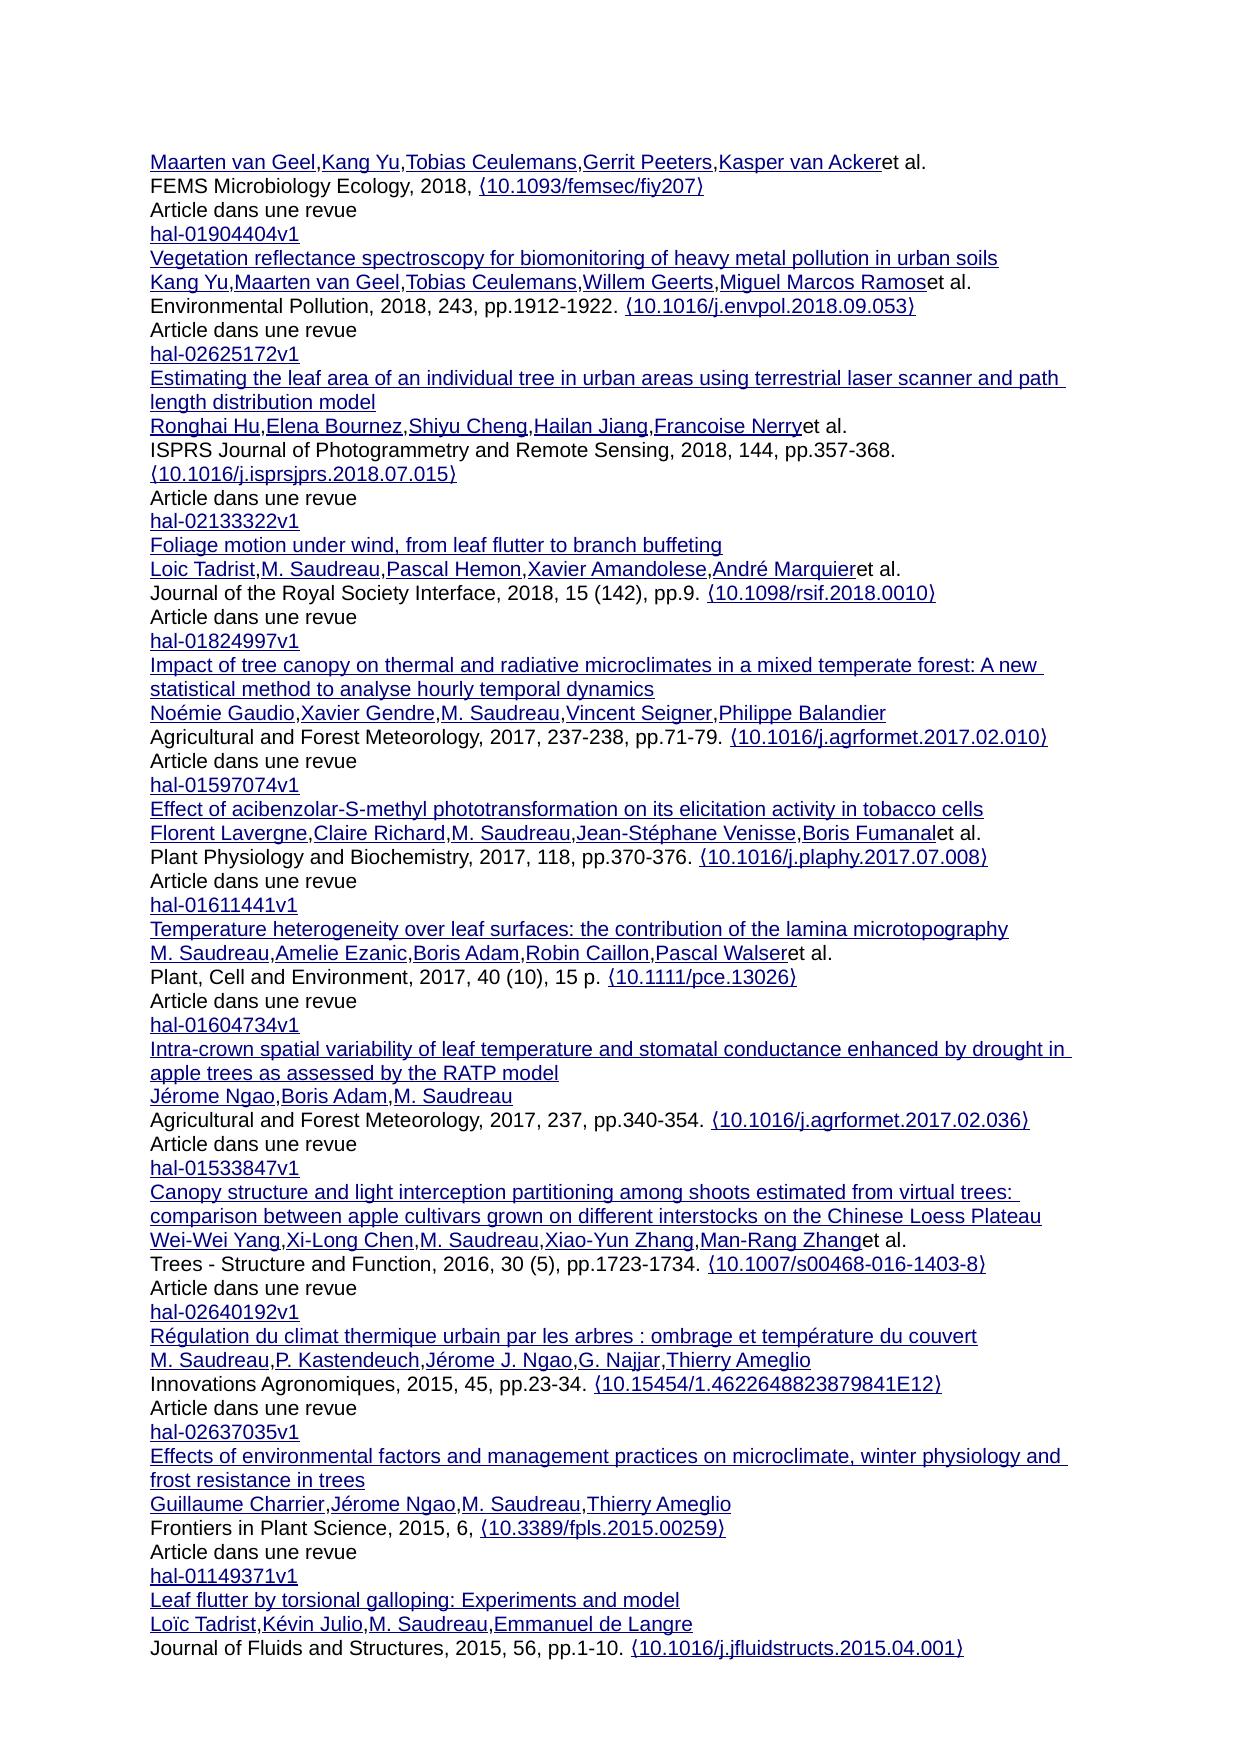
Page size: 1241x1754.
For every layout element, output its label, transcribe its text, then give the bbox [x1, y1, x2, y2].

table_cell Impact of tree canopy on thermal and radiative microclimates in a mixed temperate forest: A new statistical method to analyse hourly temporal dynamics Noémie Gaudio,Xavier Gendre,M. Saudreau,Vincent Seigner,Philippe Balandier Agricultural and Forest Meteorology, 2017, 237-238, pp.71-79. ⟨10.1016/j.agrformet.2017.02.010⟩ Article dans une revue hal-01597074v1 [150, 653, 1090, 797]
table_cell Intra-crown spatial variability of leaf temperature and stomatal conductance enhanced by drought in apple trees as assessed by the RATP model Jérome Ngao,Boris Adam,M. Saudreau Agricultural and Forest Meteorology, 2017, 237, pp.340-354. ⟨10.1016/j.agrformet.2017.02.036⟩ Article dans une revue hal-01533847v1 [150, 1036, 1090, 1180]
table_cell Régulation du climat thermique urbain par les arbres : ombrage et température du couvert M. Saudreau,P. Kastendeuch,Jérome J. Ngao,G. Najjar,Thierry Ameglio Innovations Agronomiques, 2015, 45, pp.23-34. ⟨10.15454/1.4622648823879841E12⟩ Article dans une revue hal-02637035v1 [150, 1324, 1090, 1444]
table_cell Estimating the leaf area of an individual tree in urban areas using terrestrial laser scanner and path length distribution model Ronghai Hu,Elena Bournez,Shiyu Cheng,Hailan Jiang,Francoise Nerryet al. ISPRS Journal of Photogrammetry and Remote Sensing, 2018, 144, pp.357-368. ⟨10.1016/j.isprsjprs.2018.07.015⟩ Article dans une revue hal-02133322v1 [150, 366, 1090, 533]
table_cell Foliage motion under wind, from leaf flutter to branch buffeting Loic Tadrist,M. Saudreau,Pascal Hemon,Xavier Amandolese,André Marquieret al. Journal of the Royal Society Interface, 2018, 15 (142), pp.9. ⟨10.1098/rsif.2018.0010⟩ Article dans une revue hal-01824997v1 [150, 533, 1090, 653]
table_cell Temperature heterogeneity over leaf surfaces: the contribution of the lamina microtopography M. Saudreau,Amelie Ezanic,Boris Adam,Robin Caillon,Pascal Walseret al. Plant, Cell and Environment, 2017, 40 (10), 15 p. ⟨10.1111/pce.13026⟩ Article dans une revue hal-01604734v1 [150, 917, 1090, 1036]
table_cell Effect of acibenzolar-S-methyl phototransformation on its elicitation activity in tobacco cells Florent Lavergne,Claire Richard,M. Saudreau,Jean-Stéphane Venisse,Boris Fumanalet al. Plant Physiology and Biochemistry, 2017, 118, pp.370-376. ⟨10.1016/j.plaphy.2017.07.008⟩ Article dans une revue hal-01611441v1 [150, 797, 1090, 917]
table_cell Maarten van Geel,Kang Yu,Tobias Ceulemans,Gerrit Peeters,Kasper van Ackeret al. FEMS Microbiology Ecology, 2018, ⟨10.1093/femsec/fiy207⟩ Article dans une revue hal-01904404v1 [150, 150, 1090, 246]
table_cell Effects of environmental factors and management practices on microclimate, winter physiology and frost resistance in trees Guillaume Charrier,Jérome Ngao,M. Saudreau,Thierry Ameglio Frontiers in Plant Science, 2015, 6, ⟨10.3389/fpls.2015.00259⟩ Article dans une revue hal-01149371v1 [150, 1444, 1090, 1587]
table_cell Canopy structure and light interception partitioning among shoots estimated from virtual trees: comparison between apple cultivars grown on different interstocks on the Chinese Loess Plateau Wei-Wei Yang,Xi-Long Chen,M. Saudreau,Xiao-Yun Zhang,Man-Rang Zhanget al. Trees - Structure and Function, 2016, 30 (5), pp.1723-1734. ⟨10.1007/s00468-016-1403-8⟩ Article dans une revue hal-02640192v1 [150, 1180, 1090, 1324]
table_cell Vegetation reflectance spectroscopy for biomonitoring of heavy metal pollution in urban soils Kang Yu,Maarten van Geel,Tobias Ceulemans,Willem Geerts,Miguel Marcos Ramoset al. Environmental Pollution, 2018, 243, pp.1912-1922. ⟨10.1016/j.envpol.2018.09.053⟩ Article dans une revue hal-02625172v1 [150, 246, 1090, 366]
table_cell Leaf flutter by torsional galloping: Experiments and model Loïc Tadrist,Kévin Julio,M. Saudreau,Emmanuel de Langre Journal of Fluids and Structures, 2015, 56, pp.1-10. ⟨10.1016/j.jfluidstructs.2015.04.001⟩ [150, 1588, 1090, 1659]
